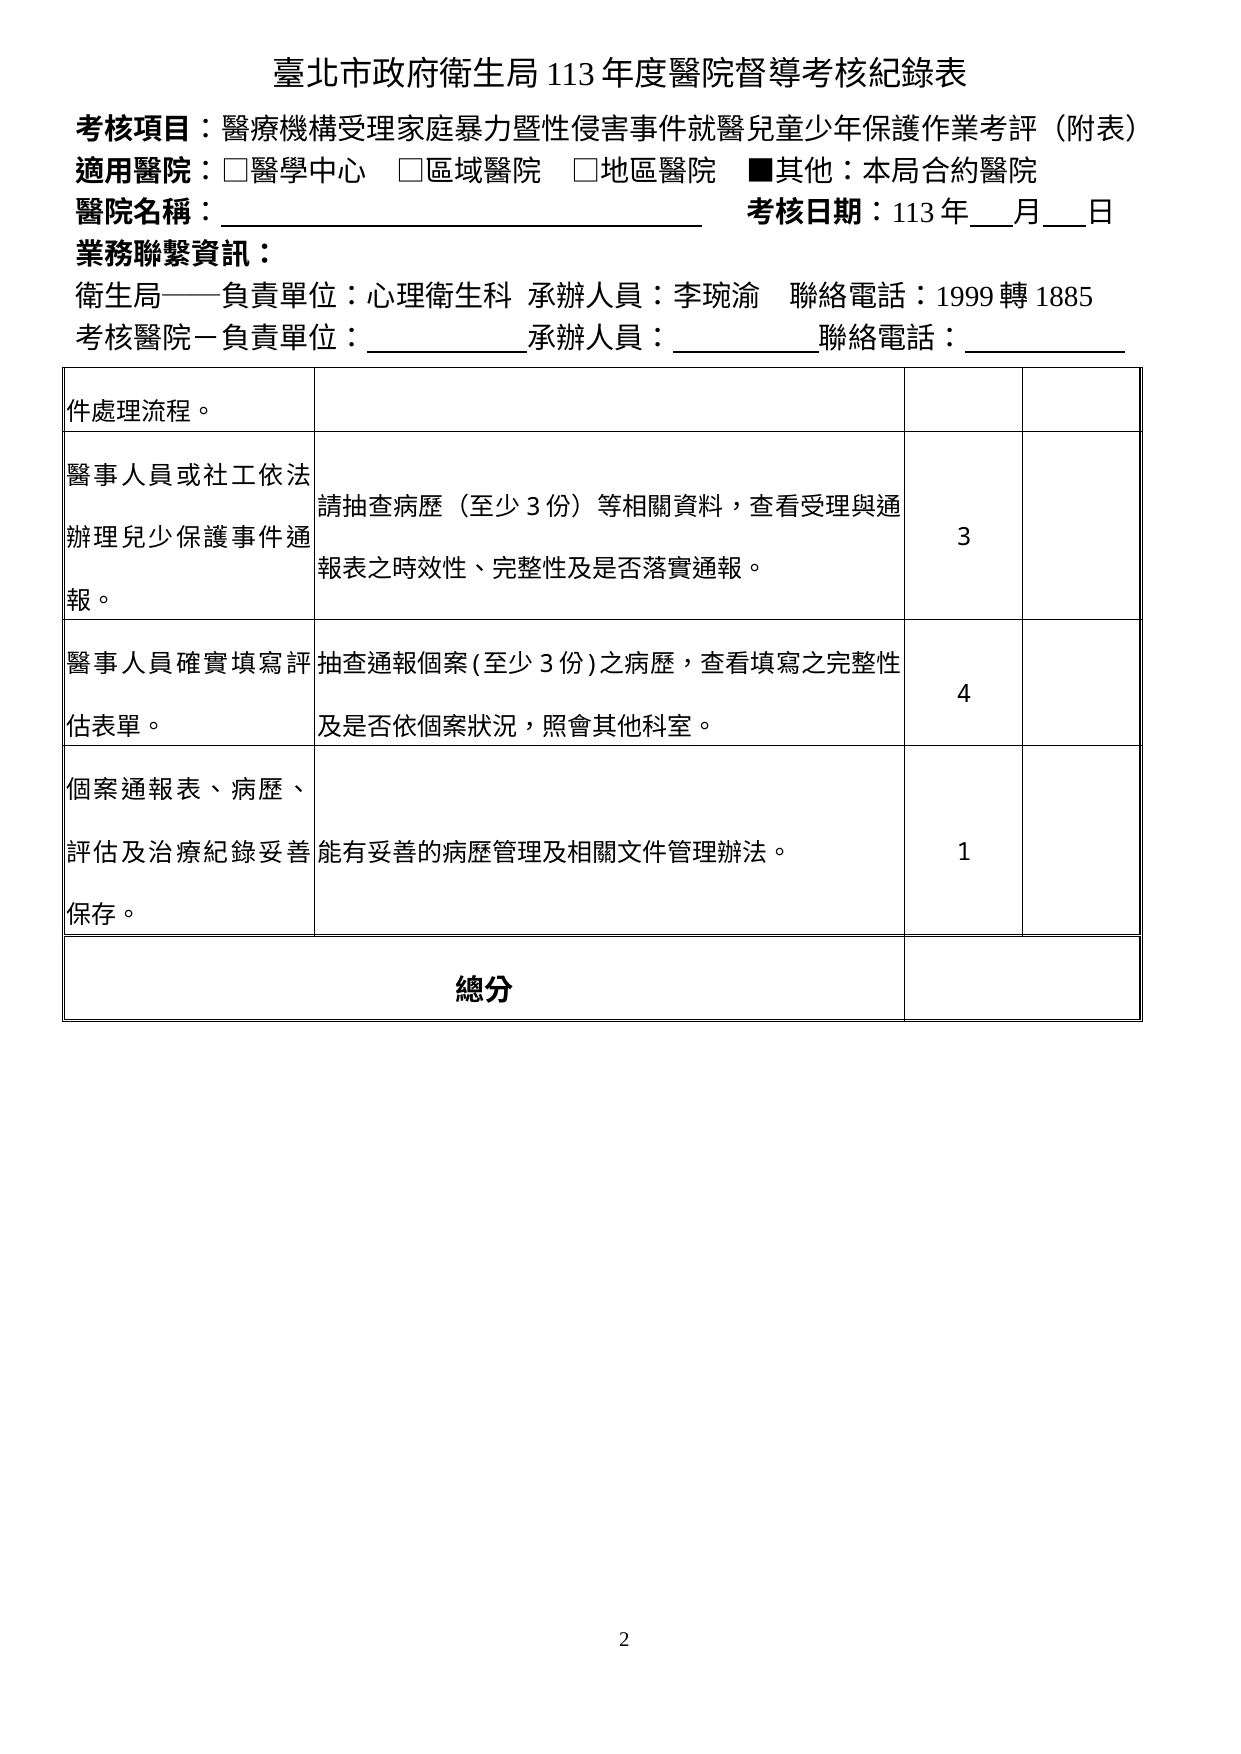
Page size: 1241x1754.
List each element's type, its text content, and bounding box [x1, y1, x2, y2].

table_cell 醫事人員確實填寫評估表單。 [65, 620, 314, 745]
table_cell 3 [905, 432, 1022, 619]
table_cell [905, 937, 1139, 1018]
table_cell 醫事人員或社工依法辦理兒少保護事件通報。 [65, 432, 314, 619]
table_cell [1023, 432, 1139, 619]
table_cell 4 [905, 620, 1022, 745]
table_cell [1023, 620, 1139, 745]
table_cell 1 [905, 746, 1022, 934]
table_cell [315, 368, 904, 431]
table_cell 抽查通報個案(至少3份)之病歷，查看填寫之完整性及是否依個案狀況，照會其他科室。 [315, 620, 904, 745]
table_cell 總分 [65, 937, 904, 1018]
table_cell [1023, 746, 1139, 934]
table_cell [1023, 368, 1139, 431]
table_cell 請抽查病歷（至少3份）等相關資料，查看受理與通報表之時效性、完整性及是否落實通報。 [315, 432, 904, 619]
table_cell 能有妥善的病歷管理及相關文件管理辦法。 [315, 746, 904, 934]
table_cell 件處理流程。 [65, 368, 314, 431]
table_cell [905, 368, 1022, 431]
table_cell 個案通報表、病歷、評估及治療紀錄妥善保存。 [65, 746, 314, 934]
